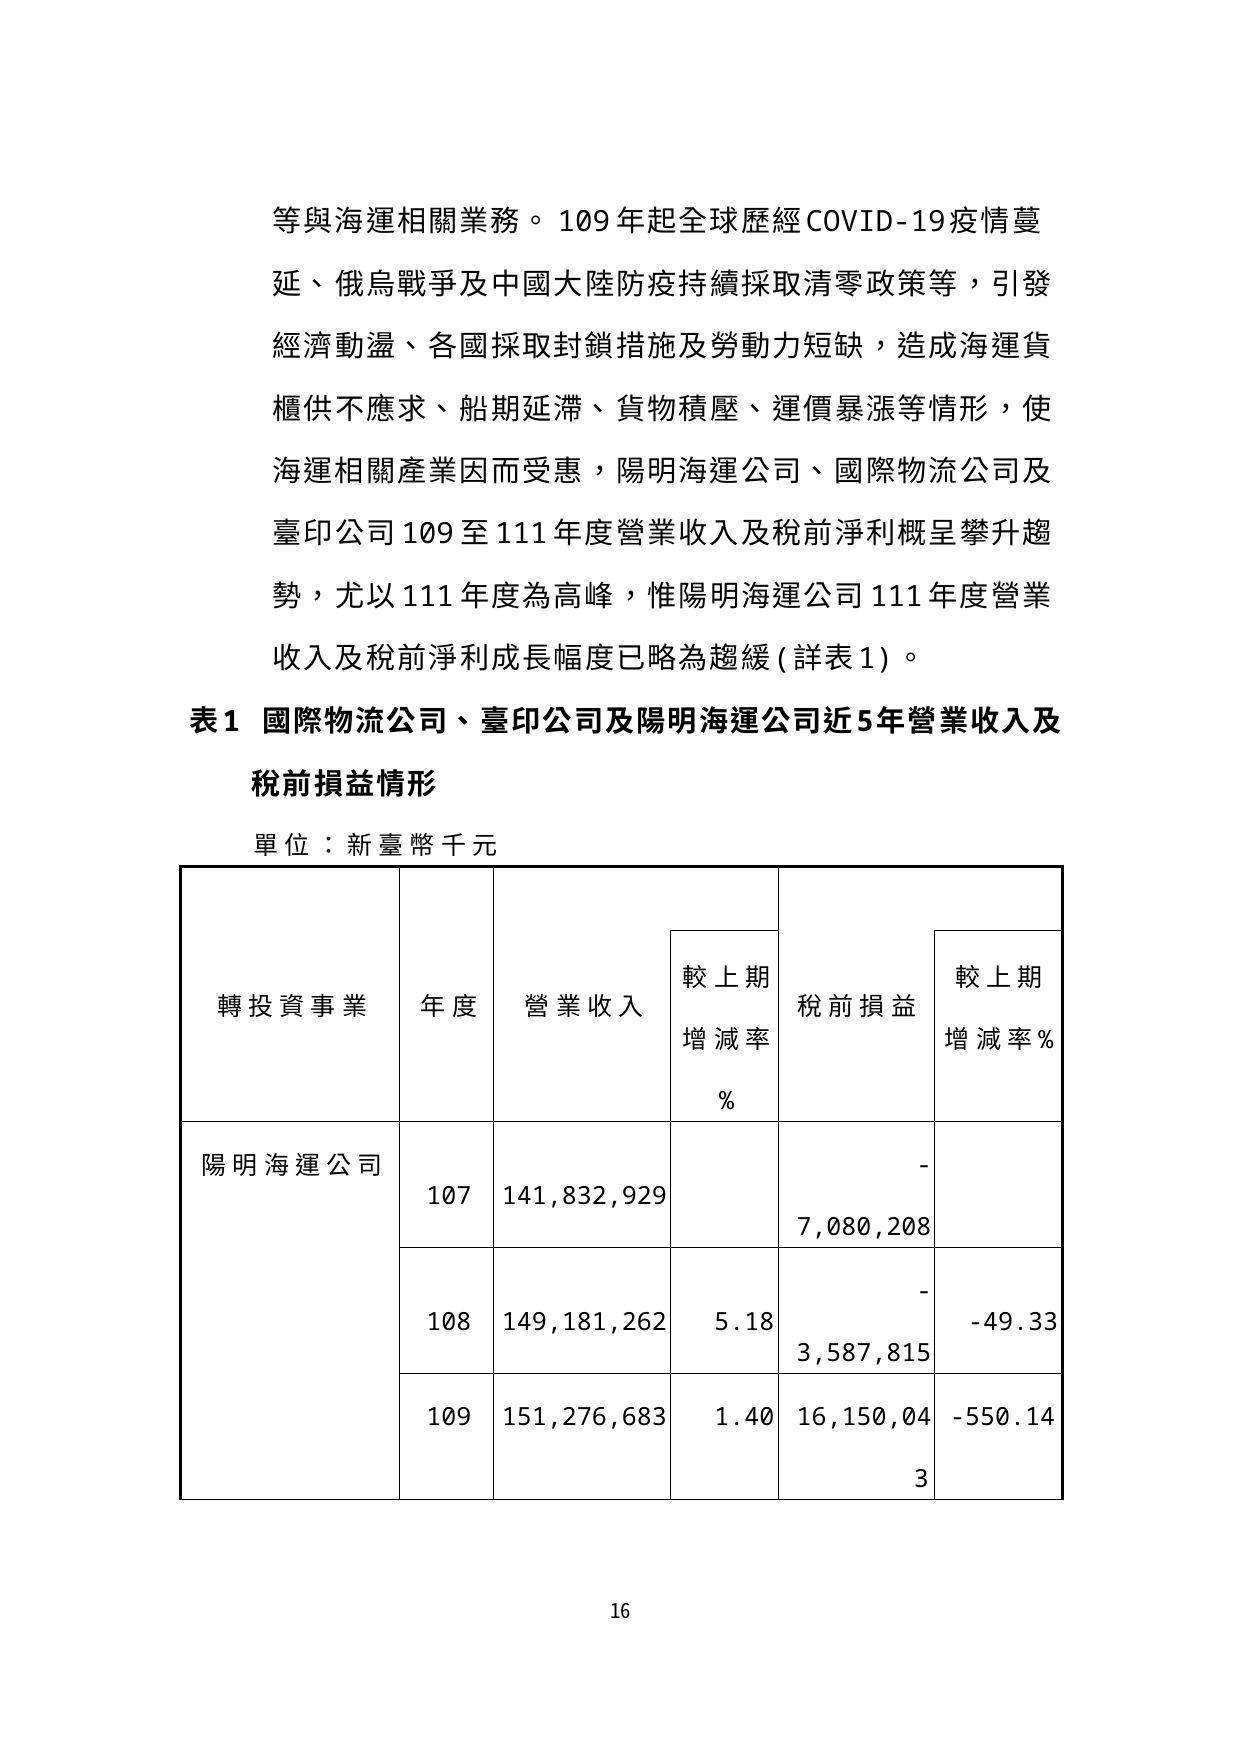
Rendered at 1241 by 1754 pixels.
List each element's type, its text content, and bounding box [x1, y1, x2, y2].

table_cell 1.40 [671, 1374, 778, 1499]
table_cell 16,150,043 [779, 1374, 934, 1499]
table_cell 陽明海運公司 [182, 1122, 399, 1499]
table_cell [935, 1122, 1061, 1247]
table_header 稅前損益 [779, 868, 934, 1121]
table_cell 108 [400, 1248, 493, 1373]
table_cell 149,181,262 [494, 1248, 670, 1373]
table_cell -7,080,208 [779, 1122, 934, 1247]
table_header 營業收入 [494, 868, 670, 1121]
text 等與海運相關業務。109年起全球歷經COVID-19疫情蔓延、俄烏戰爭及中國大陸防疫持續採取清零政策等，引發經濟動盪、各國採取封鎖措施及勞動力短缺，造成海運貨櫃供不應求、船期延滯、貨物積壓、運價暴漲等情形，使海運相關產業因而受惠，陽明海運公司、國際物流公司及臺印公司109至111年度營業收入及稅前淨利概呈攀升趨勢，尤以111年度為高峰，惟陽明海運公司111年度營業收入及稅前淨利成長幅度已略為趨緩(詳表1)。 [266, 177, 1063, 677]
table_header [934, 868, 1061, 930]
table_cell -3,587,815 [779, 1248, 934, 1373]
table_header [670, 868, 778, 930]
table_cell -550.14 [935, 1374, 1061, 1499]
table_cell 5.18 [671, 1248, 778, 1373]
table_cell 141,832,929 [494, 1122, 670, 1247]
table_cell -49.33 [935, 1248, 1061, 1373]
text 表1 國際物流公司、臺印公司及陽明海運公司近5年營業收入及稅前損益情形 單位：新臺幣千元 [178, 677, 1063, 865]
table_cell 較上期增減率% [935, 931, 1061, 1121]
table_cell 較上期增減率% [671, 931, 778, 1121]
table_cell [671, 1122, 778, 1247]
table_header 轉投資事業 [182, 868, 399, 1121]
table_header 年度 [400, 868, 493, 1121]
table_cell 151,276,683 [494, 1374, 670, 1499]
table_cell 107 [400, 1122, 493, 1247]
table_cell 109 [400, 1374, 493, 1499]
